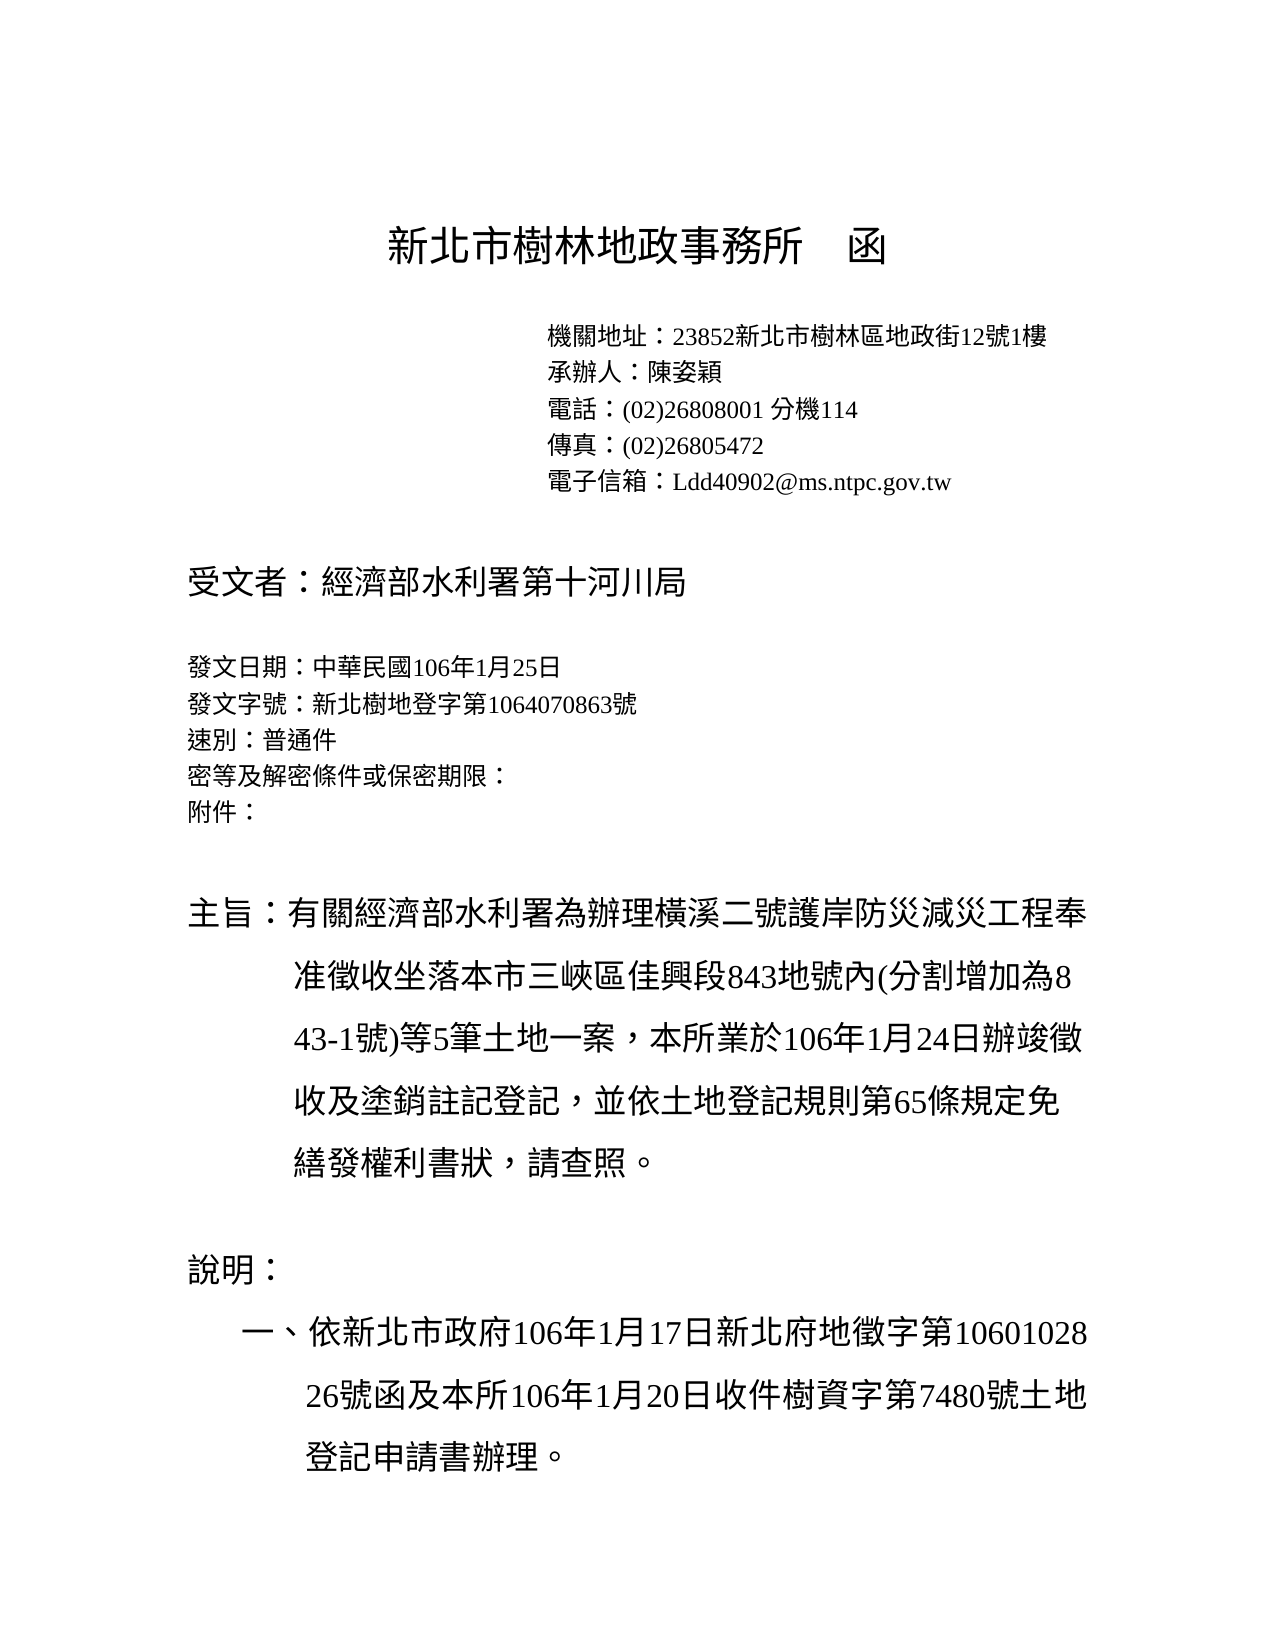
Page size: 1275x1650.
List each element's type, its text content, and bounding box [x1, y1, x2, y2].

text 附件： [187, 793, 1087, 829]
text 承辦人：陳姿穎 [522, 353, 1087, 389]
text 傳真：(02)26805472 [522, 425, 1087, 462]
text 電子信箱：Ldd40902@ms.ntpc.gov.tw [522, 462, 1087, 498]
text 電話：(02)26808001 分機114 [522, 389, 1087, 425]
text 受文者：經濟部水利署第十河川局 [187, 542, 1087, 604]
text 一、依新北市政府106年1月17日新北府地徵字第1060102826號函及本所106年1月20日收件樹資字第7480號土地登記申請書辦理。 [241, 1292, 1087, 1479]
text 說明： [187, 1229, 1087, 1292]
text 密等及解密條件或保密期限： [187, 757, 1087, 793]
text 主旨：有關經濟部水利署為辦理橫溪二號護岸防災減災工程奉准徵收坐落本市三峽區佳興段843地號內(分割增加為843-1號)等5筆土地一案，本所業於106年1月24日辦竣徵收及塗銷註記登記，並依土地登記規則第65條規定免繕發權利書狀，請查照。 [187, 873, 1087, 1185]
text 發文字號：新北樹地登字第1064070863號 [187, 684, 1087, 720]
text 發文日期：中華民國106年1月25日 [187, 648, 1087, 684]
text 新北市樹林地政事務所 函 [187, 194, 1087, 273]
text 機關地址：23852新北市樹林區地政街12號1樓 [547, 317, 1087, 353]
text 速別：普通件 [187, 720, 1087, 757]
